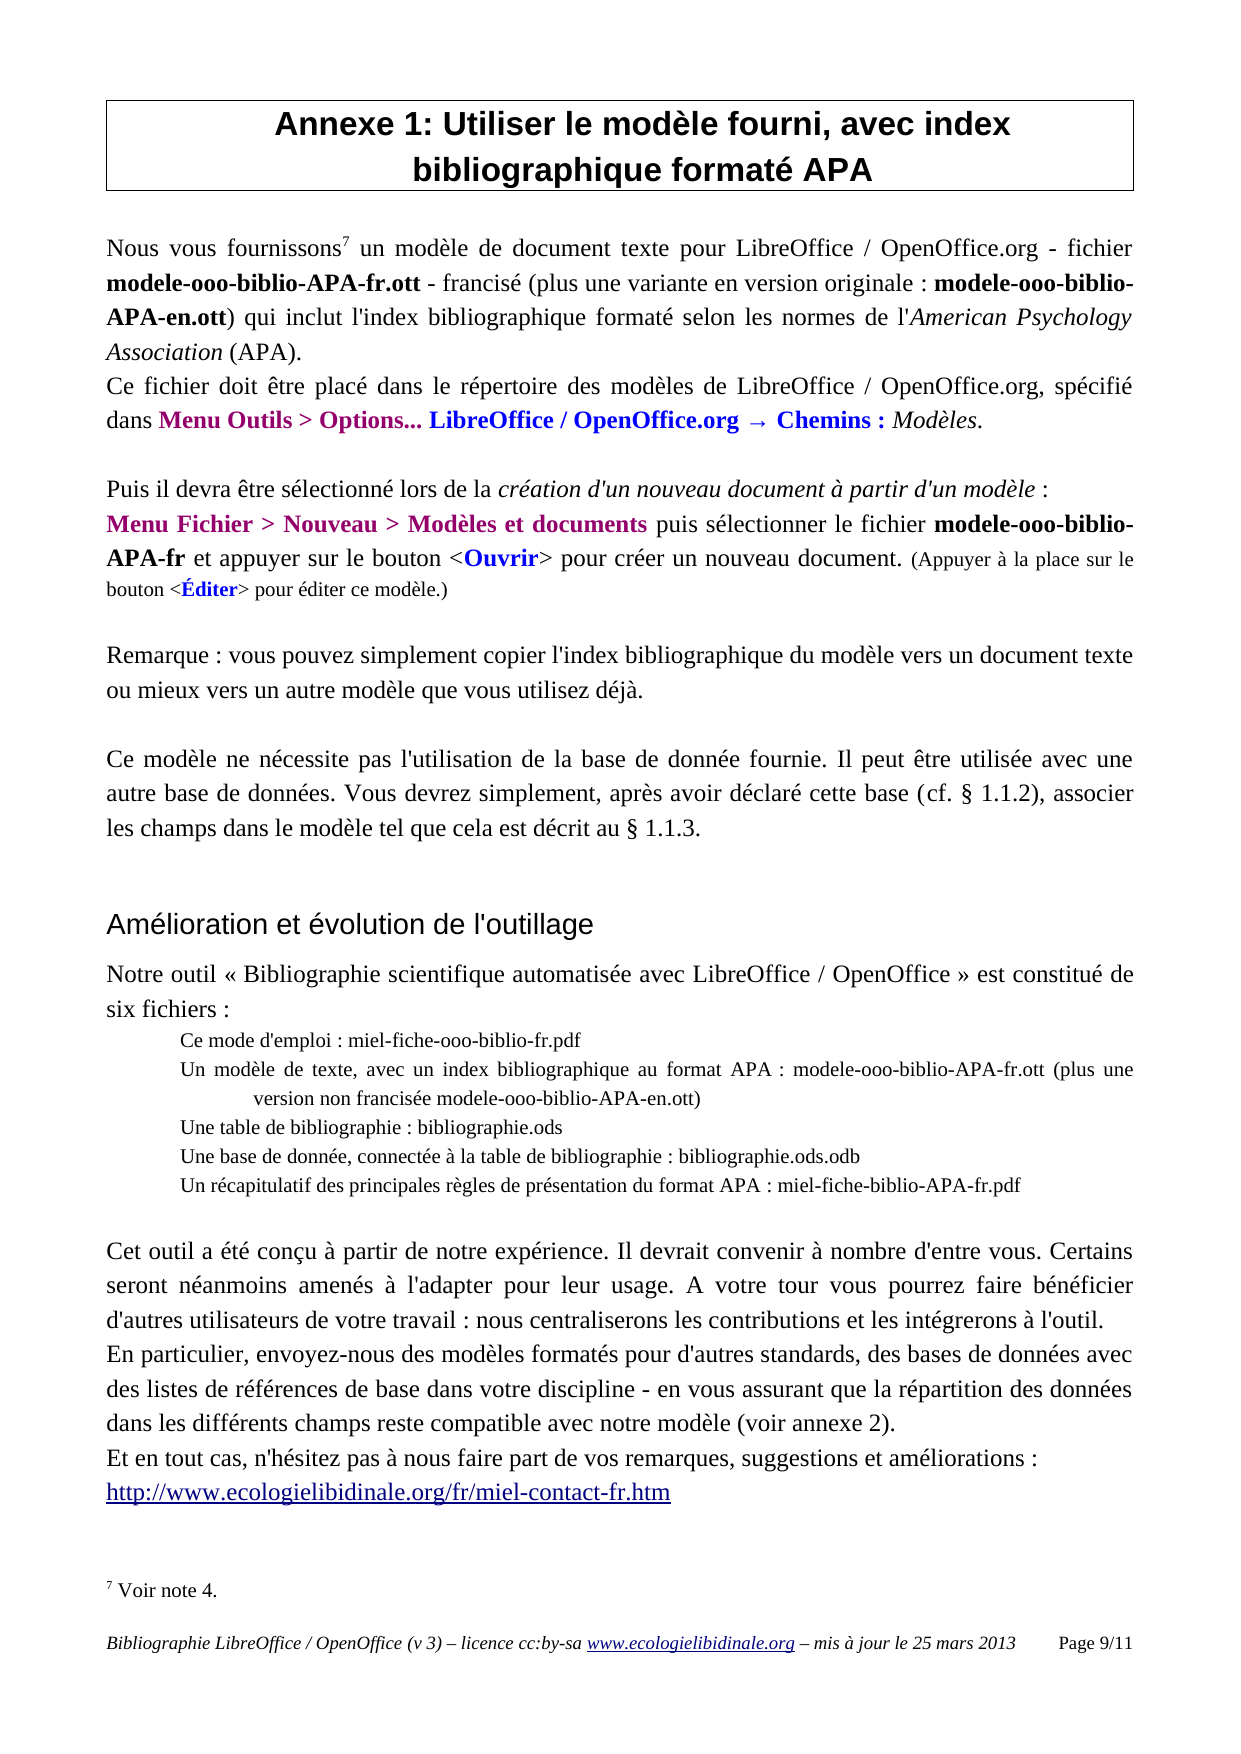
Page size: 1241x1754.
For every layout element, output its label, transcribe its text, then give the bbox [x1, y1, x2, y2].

text Remarque : vous pouvez simplement copier l'index bibliographique du modèle vers un document texte ou mieux vers un autre modèle que vous utilisez déjà. [106, 640, 1134, 704]
text Ce mode d'emploi : miel-fiche-ooo-biblio-fr.pdf [180, 1028, 1134, 1052]
text Un récapitulatif des principales règles de présentation du format APA : miel-fiche-biblio-APA-fr.pdf [180, 1173, 1134, 1197]
text Voir note 4. [106, 1578, 1134, 1602]
text En particulier, envoyez-nous des modèles formatés pour d'autres standards, des bases de données avec des listes de références de base dans votre discipline - en vous assurant que la répartition des données dans les différents champs reste compatible avec notre modèle (voir annexe 2). [106, 1339, 1134, 1437]
text Une table de bibliographie : bibliographie.ods [180, 1115, 1134, 1139]
subtitle Amélioration et évolution de l'outillage [106, 907, 1134, 940]
text Menu Fichier > Nouveau > Modèles et documents puis sélectionner le fichier modele-ooo-biblio-APA-fr et appuyer sur le bouton <Ouvrir> pour créer un nouveau document. (Appuyer à la place sur le bouton <Éditer> pour éditer ce modèle.) [106, 509, 1134, 601]
text Nous vous fournissons un modèle de document texte pour LibreOffice / OpenOffice.org - fichier modele-ooo-biblio-APA-fr.ott - francisé (plus une variante en version originale : modele-ooo-biblio-APA-en.ott) qui inclut l'index bibliographique formaté selon les normes de l'American Psychology Association (APA). [106, 233, 1134, 365]
text Et en tout cas, n'hésitez pas à nous faire part de vos remarques, suggestions et améliorations : [106, 1443, 1134, 1472]
text http://www.ecologielibidinale.org/fr/miel-contact-fr.htm [106, 1477, 1134, 1506]
text Un modèle de texte, avec un index bibliographique au format APA : modele-ooo-biblio-APA-fr.ott (plus une version non francisée modele-ooo-biblio-APA-en.ott) [180, 1057, 1134, 1110]
text Ce modèle ne nécessite pas l'utilisation de la base de donnée fournie. Il peut être utilisée avec une autre base de données. Vous devrez simplement, après avoir déclaré cette base (cf. § 1.1.2), associer les champs dans le modèle tel que cela est décrit au § 1.1.3. [106, 744, 1134, 842]
text Une base de donnée, connectée à la table de bibliographie : bibliographie.ods.odb [180, 1144, 1134, 1168]
text Puis il devra être sélectionné lors de la création d'un nouveau document à partir d'un modèle : [106, 474, 1134, 503]
text Cet outil a été conçu à partir de notre expérience. Il devrait convenir à nombre d'entre vous. Certains seront néanmoins amenés à l'adapter pour leur usage. A votre tour vous pourrez faire bénéficier d'autres utilisateurs de votre travail : nous centraliserons les contributions et les intégrerons à l'outil. [106, 1236, 1134, 1334]
text Notre outil « Bibliographie scientifique automatisée avec LibreOffice / OpenOffice » est constitué de six fichiers : [106, 959, 1134, 1023]
subtitle Annexe 1: Utiliser le modèle fourni, avec index bibliographique formaté APA [107, 101, 1133, 190]
text Ce fichier doit être placé dans le répertoire des modèles de LibreOffice / OpenOffice.org, spécifié dans Menu Outils > Options... LibreOffice / OpenOffice.org → Chemins : Modèles. [106, 371, 1134, 434]
